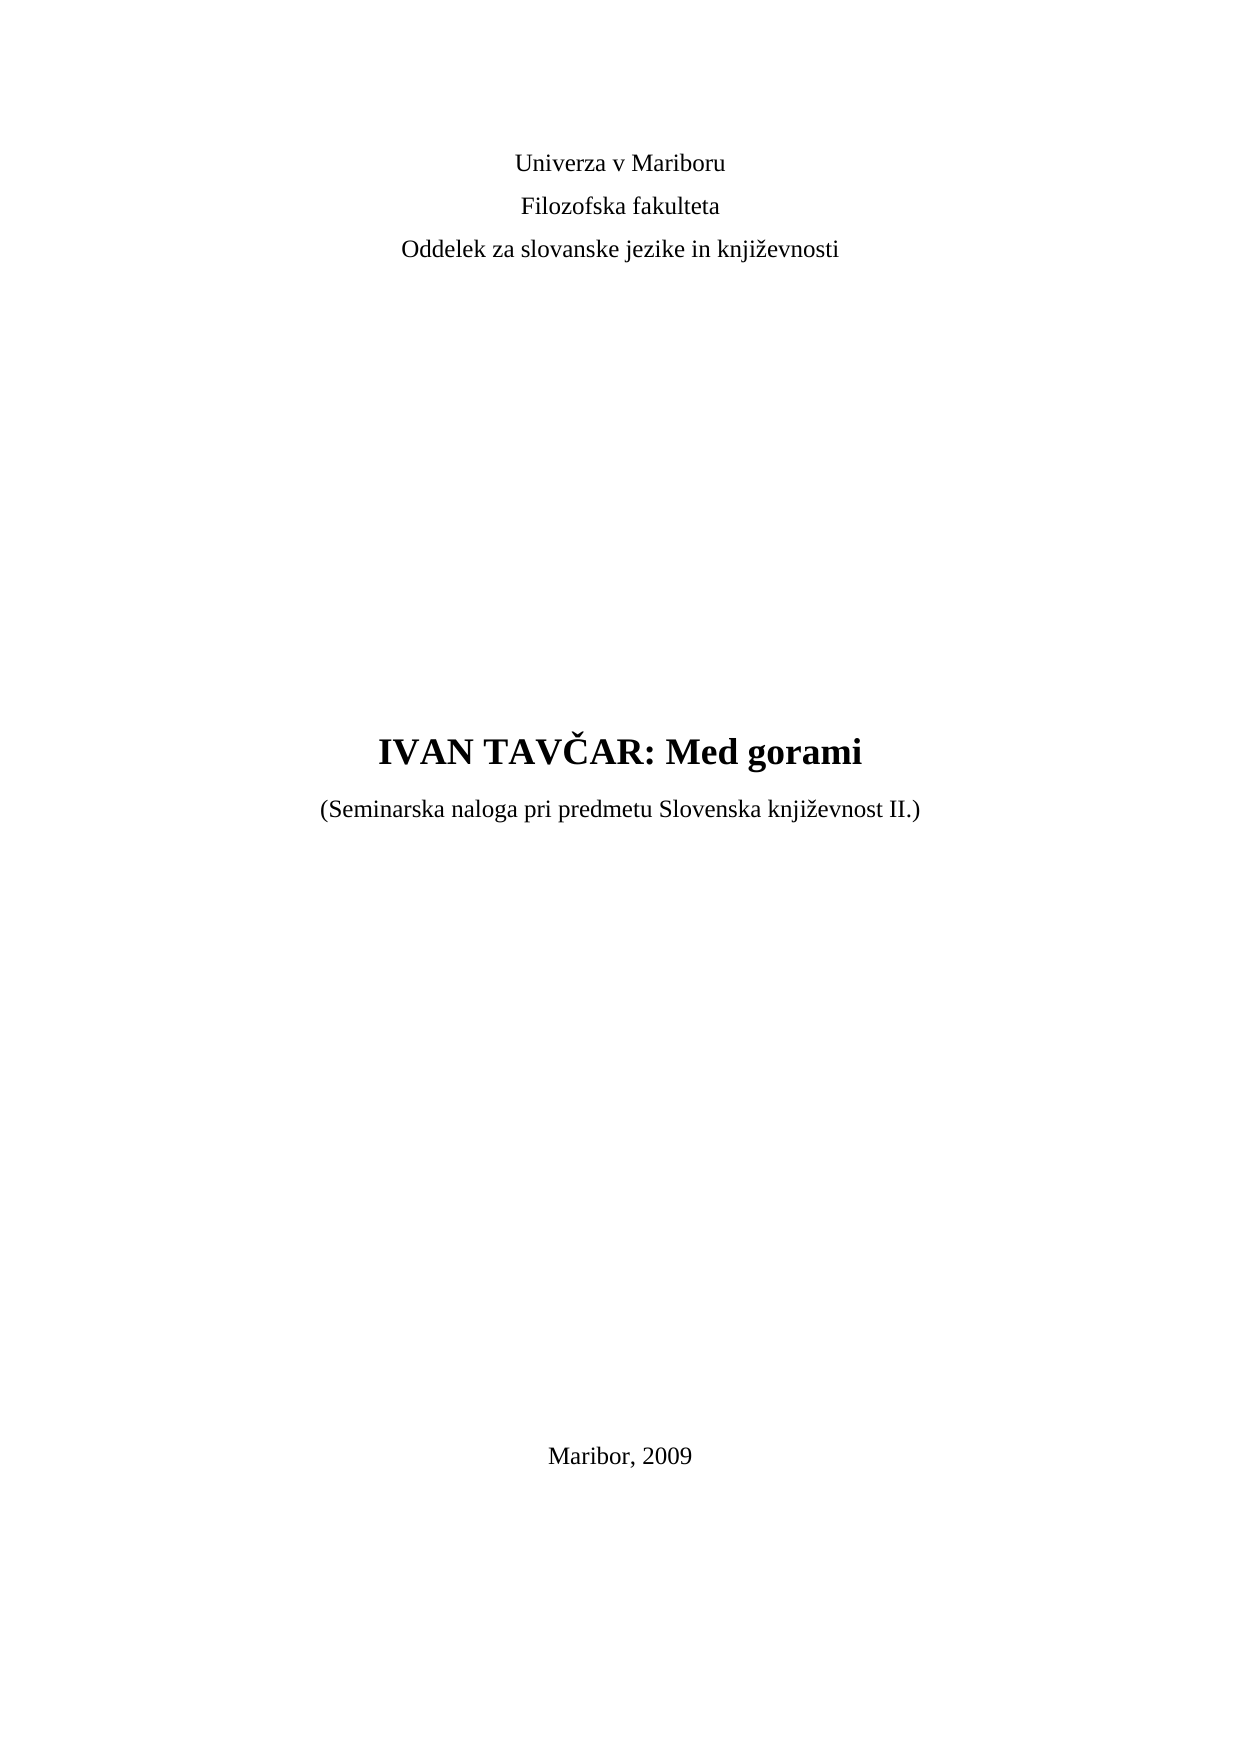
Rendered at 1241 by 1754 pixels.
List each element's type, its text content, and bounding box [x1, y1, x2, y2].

text Filozofska fakulteta [148, 191, 1093, 219]
text (Seminarska naloga pri predmetu Slovenska književnost II.) [148, 794, 1093, 823]
text Univerza v Mariboru [148, 148, 1093, 176]
text Oddelek za slovanske jezike in književnosti [148, 234, 1093, 263]
text IVAN TAVČAR: Med gorami [148, 730, 1093, 773]
text Maribor, 2009 [148, 1441, 1093, 1470]
